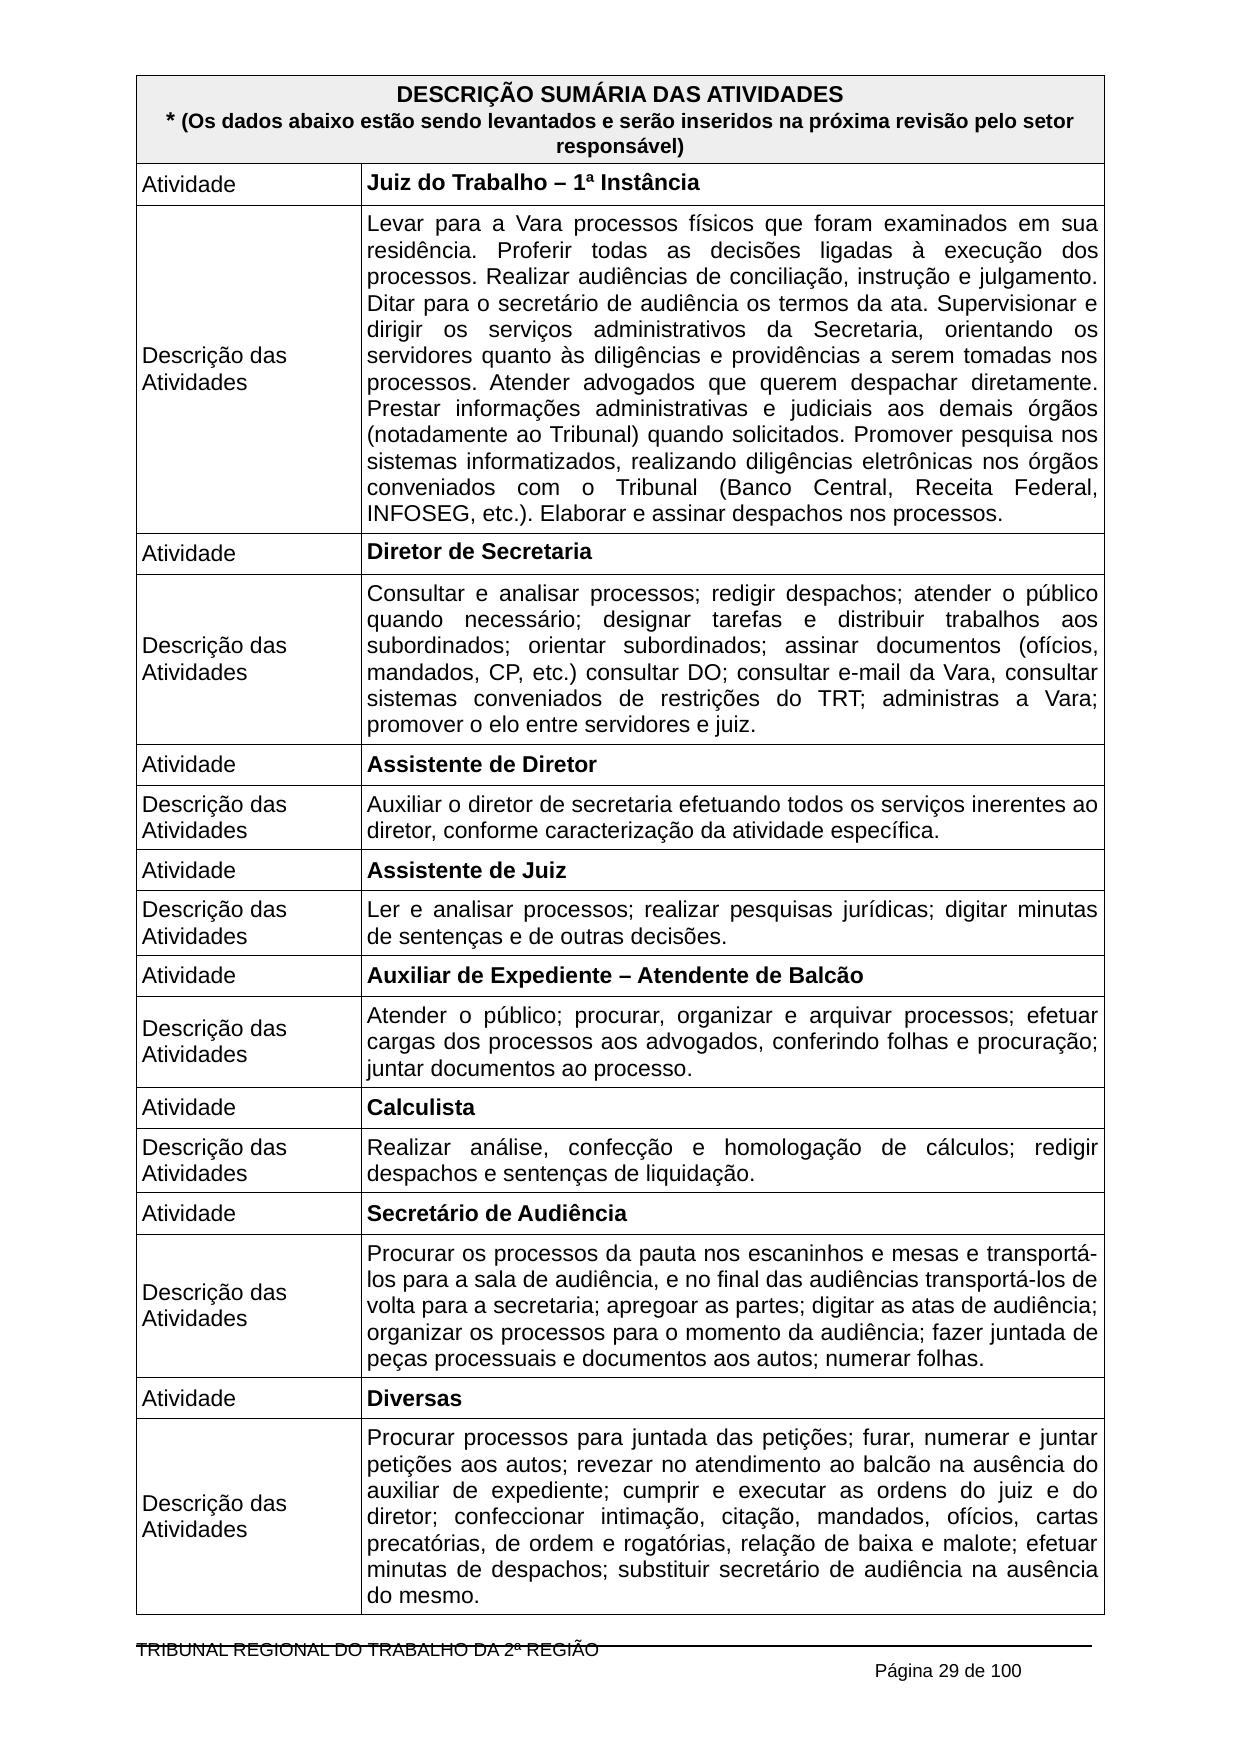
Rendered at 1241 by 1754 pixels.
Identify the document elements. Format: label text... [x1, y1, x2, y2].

table_cell Atender o público; procurar, organizar e arquivar processos; efetuar cargas dos processos aos advogados, conferindo folhas e procuração; juntar documentos ao processo. [362, 997, 1104, 1087]
table_cell Descrição das Atividades [137, 891, 361, 955]
table_cell Atividade [137, 1378, 361, 1418]
table_cell Procurar os processos da pauta nos escaninhos e mesas e transportá-los para a sala de audiência, e no final das audiências transportá-los de volta para a secretaria; apregoar as partes; digitar as atas de audiência; organizar os processos para o momento da audiência; fazer juntada de peças processuais e documentos aos autos; numerar folhas. [362, 1235, 1104, 1377]
table_cell Atividade [137, 534, 361, 574]
table_cell Descrição das Atividades [137, 786, 361, 849]
table_cell Diretor de Secretaria [362, 534, 1104, 574]
table_cell Procurar processos para juntada das petições; furar, numerar e juntar petições aos autos; revezar no atendimento ao balcão na ausência do auxiliar de expediente; cumprir e executar as ordens do juiz e do diretor; confeccionar intimação, citação, mandados, ofícios, cartas precatórias, de ordem e rogatórias, relação de baixa e malote; efetuar minutas de despachos; substituir secretário de audiência na ausência do mesmo. [362, 1419, 1104, 1614]
table_cell Atividade [137, 1088, 361, 1128]
table_cell Levar para a Vara processos físicos que foram examinados em sua residência. Proferir todas as decisões ligadas à execução dos processos. Realizar audiências de conciliação, instrução e julgamento. Ditar para o secretário de audiência os termos da ata. Supervisionar e dirigir os serviços administrativos da Secretaria, orientando os servidores quanto às diligências e providências a serem tomadas nos processos. Atender advogados que querem despachar diretamente. Prestar informações administrativas e judiciais aos demais órgãos (notadamente ao Tribunal) quando solicitados. Promover pesquisa nos sistemas informatizados, realizando diligências eletrônicas nos órgãos conveniados com o Tribunal (Banco Central, Receita Federal, INFOSEG, etc.). Elaborar e assinar despachos nos processos. [362, 206, 1104, 532]
table_cell DESCRIÇÃO SUMÁRIA DAS ATIVIDADES * (Os dados abaixo estão sendo levantados e serão inseridos na próxima revisão pelo setor responsável) [137, 76, 1104, 163]
table_cell Assistente de Diretor [362, 745, 1104, 785]
table_cell Atividade [137, 850, 361, 890]
table_cell Descrição das Atividades [137, 1235, 361, 1377]
table_cell Calculista [362, 1088, 1104, 1128]
table_cell Auxiliar de Expediente – Atendente de Balcão [362, 956, 1104, 996]
table_cell Descrição das Atividades [137, 1129, 361, 1192]
table_cell Descrição das Atividades [137, 575, 361, 743]
table_cell Diversas [362, 1378, 1104, 1418]
table_cell Realizar análise, confecção e homologação de cálculos; redigir despachos e sentenças de liquidação. [362, 1129, 1104, 1192]
table_cell Auxiliar o diretor de secretaria efetuando todos os serviços inerentes ao diretor, conforme caracterização da atividade específica. [362, 786, 1104, 849]
table_cell Descrição das Atividades [137, 206, 361, 532]
table_cell Atividade [137, 956, 361, 996]
table_cell Atividade [137, 745, 361, 785]
table_cell Juiz do Trabalho – 1ª Instância [362, 164, 1104, 204]
table_cell Ler e analisar processos; realizar pesquisas jurídicas; digitar minutas de sentenças e de outras decisões. [362, 891, 1104, 955]
table_cell Descrição das Atividades [137, 1419, 361, 1614]
table_cell Consultar e analisar processos; redigir despachos; atender o público quando necessário; designar tarefas e distribuir trabalhos aos subordinados; orientar subordinados; assinar documentos (ofícios, mandados, CP, etc.) consultar DO; consultar e-mail da Vara, consultar sistemas conveniados de restrições do TRT; administras a Vara; promover o elo entre servidores e juiz. [362, 575, 1104, 743]
table_cell Assistente de Juiz [362, 850, 1104, 890]
table_cell Atividade [137, 1193, 361, 1234]
table_cell Secretário de Audiência [362, 1193, 1104, 1234]
table_cell Atividade [137, 164, 361, 204]
table_cell Descrição das Atividades [137, 997, 361, 1087]
